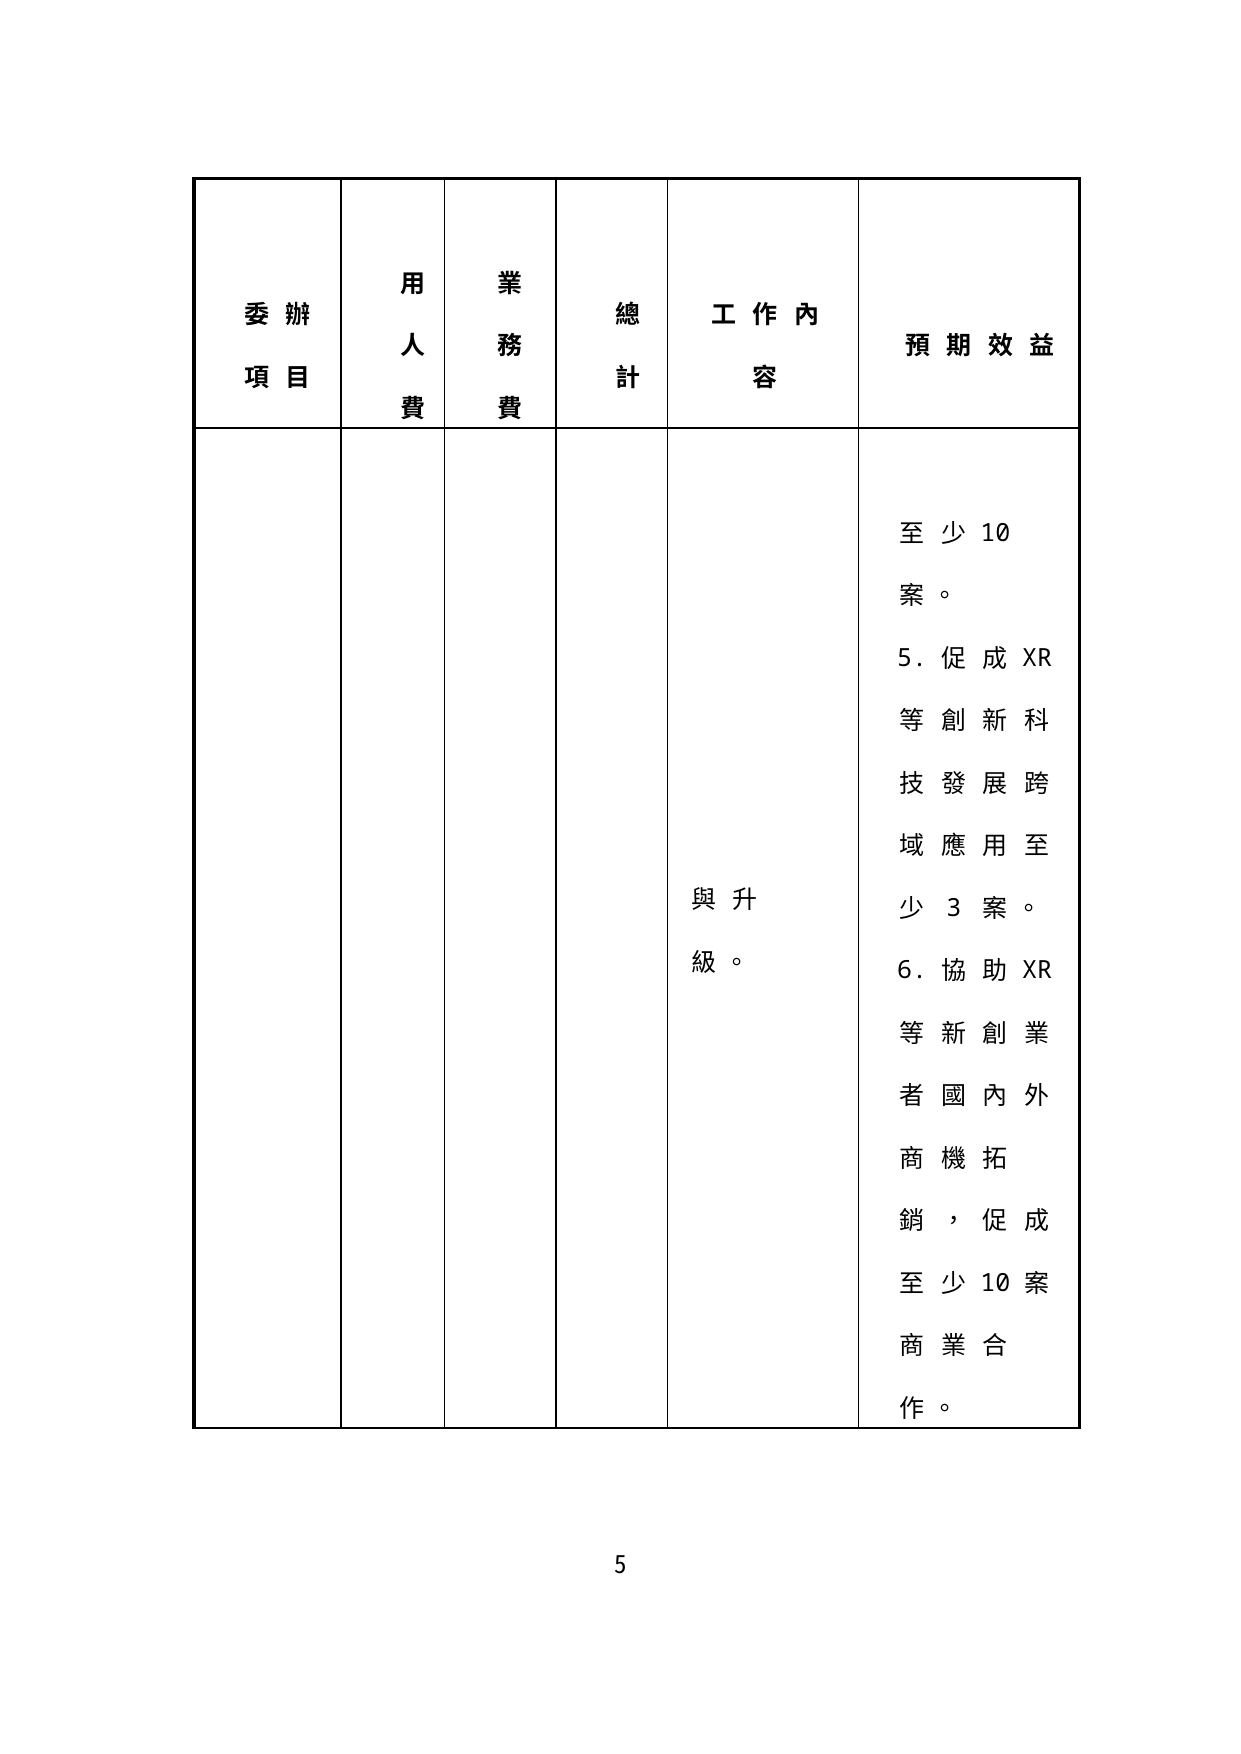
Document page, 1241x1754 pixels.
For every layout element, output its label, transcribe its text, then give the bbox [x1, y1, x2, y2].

table_header 工作內容 [668, 180, 858, 427]
table_header 委辦項目 [196, 180, 340, 427]
table_cell [557, 429, 667, 1427]
table_cell [445, 429, 555, 1427]
table_header 用人費 [342, 180, 444, 427]
table_cell [196, 429, 340, 1427]
table_cell 與升級。 [668, 429, 858, 1427]
table_cell 至少10案。 5.促成XR等創新科技發展跨域應用至少3案。 6.協助XR等新創業者國內外商機拓銷，促成至少10案商業合作。 [859, 429, 1078, 1427]
table_header 預期效益 [859, 180, 1078, 427]
table_header 總計 [557, 180, 667, 427]
table_header 業務費 [445, 180, 555, 427]
table_cell [342, 429, 444, 1427]
